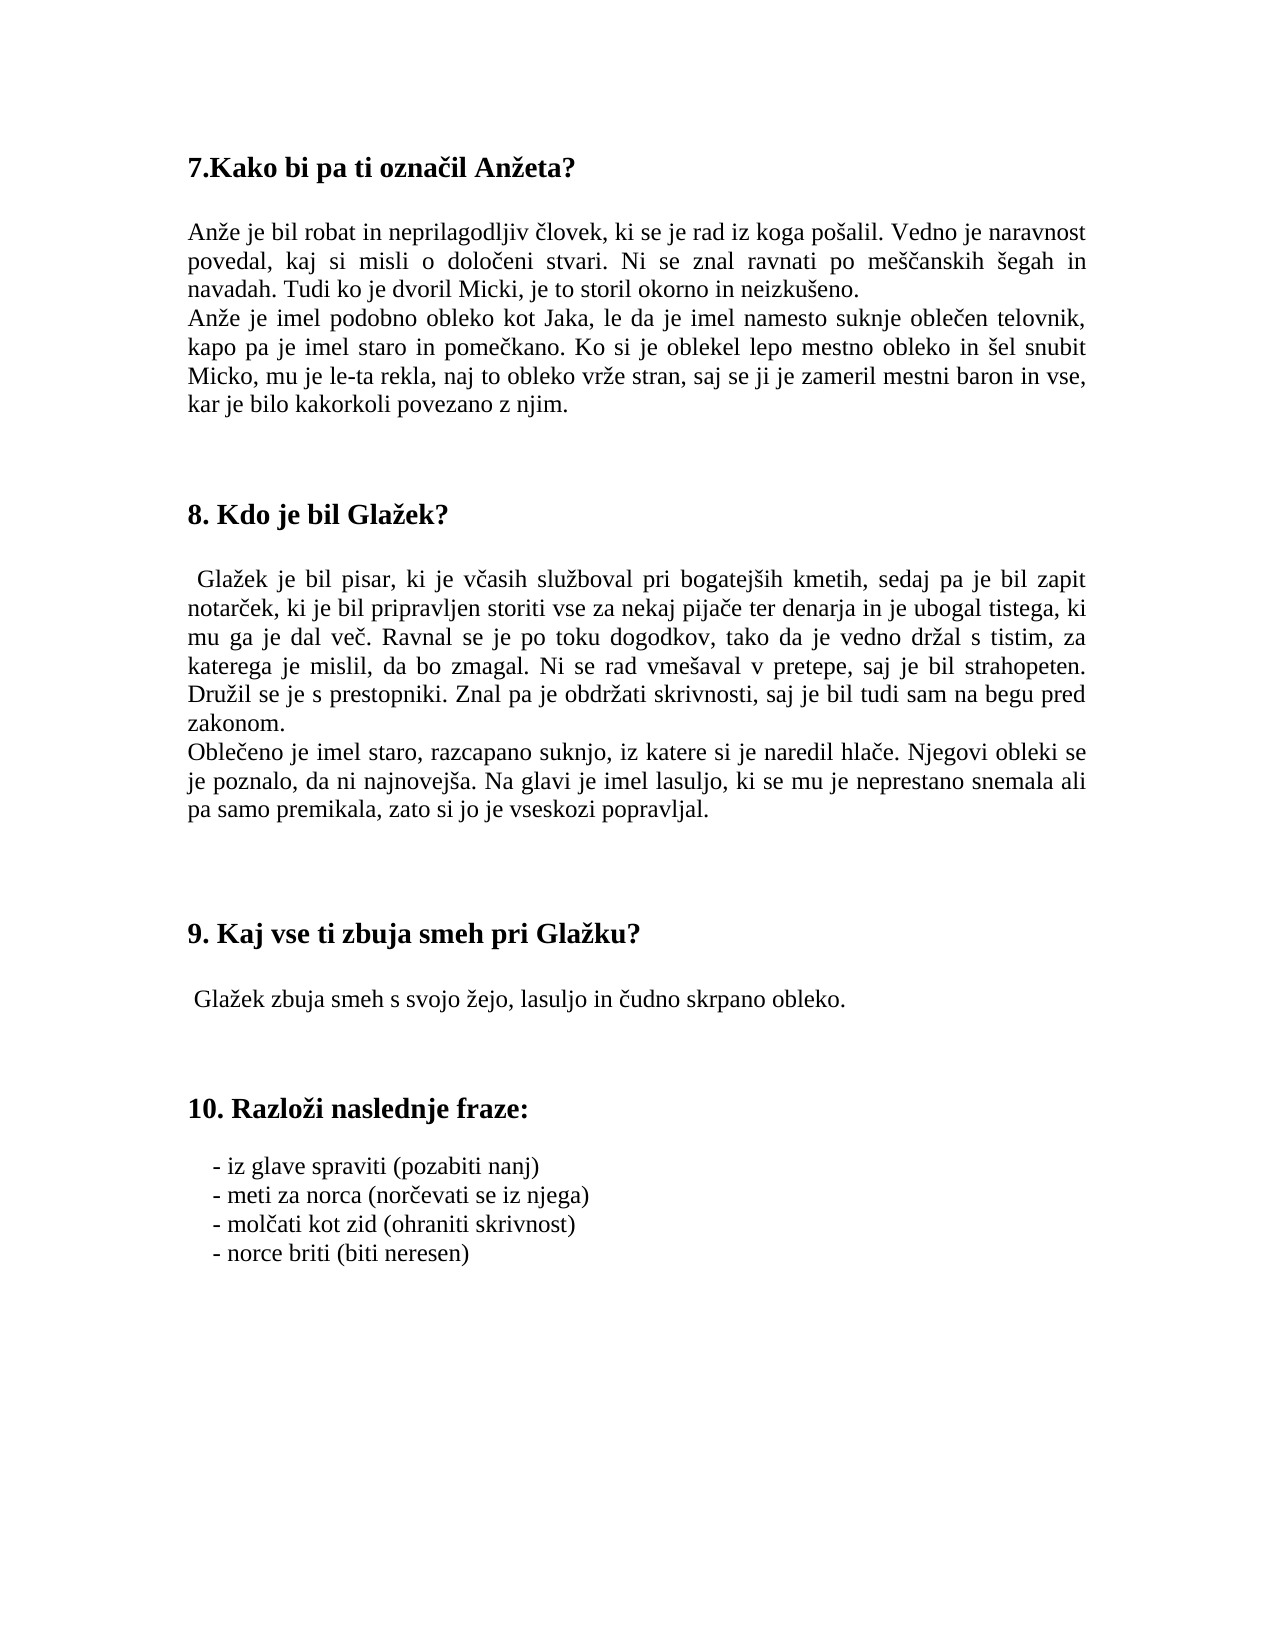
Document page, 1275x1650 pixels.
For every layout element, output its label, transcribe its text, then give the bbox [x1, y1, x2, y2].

text - norce briti (biti neresen) [187, 1238, 1087, 1266]
text 7.Kako bi pa ti označil Anžeta? [187, 150, 1087, 183]
text 10. Razloži naslednje fraze: [187, 1092, 1087, 1125]
text Glažek je bil pisar, ki je včasih služboval pri bogatejših kmetih, sedaj pa je bil zapit notarček, ki je bil pripravljen storiti vse za nekaj pijače ter denarja in je ubogal tistega, ki mu ga je dal več. Ravnal se je po toku dogodkov, tako da je vedno držal s tistim, za katerega je mislil, da bo zmagal. Ni se rad vmešaval v pretepe, saj je bil strahopeten. Družil se je s prestopniki. Znal pa je obdržati skrivnosti, saj je bil tudi sam na begu pred zakonom. [187, 564, 1087, 737]
text - molčati kot zid (ohraniti skrivnost) [187, 1209, 1087, 1238]
text 9. Kaj vse ti zbuja smeh pri Glažku? [187, 917, 1087, 950]
text Glažek zbuja smeh s svojo žejo, lasuljo in čudno skrpano obleko. [187, 984, 1087, 1012]
text 8. Kdo je bil Glažek? [187, 497, 1087, 531]
text Oblečeno je imel staro, razcapano suknjo, iz katere si je naredil hlače. Njegovi obleki se je poznalo, da ni najnovejša. Na glavi je imel lasuljo, ki se mu je neprestano snemala ali pa samo premikala, zato si jo je vseskozi popravljal. [187, 737, 1087, 823]
text Anže je bil robat in neprilagodljiv človek, ki se je rad iz koga pošalil. Vedno je naravnost povedal, kaj si misli o določeni stvari. Ni se znal ravnati po meščanskih šegah in navadah. Tudi ko je dvoril Micki, je to storil okorno in neizkušeno. [187, 217, 1087, 303]
text Anže je imel podobno obleko kot Jaka, le da je imel namesto suknje oblečen telovnik, kapo pa je imel staro in pomečkano. Ko si je oblekel lepo mestno obleko in šel snubit Micko, mu je le-ta rekla, naj to obleko vrže stran, saj se ji je zameril mestni baron in vse, kar je bilo kakorkoli povezano z njim. [187, 303, 1087, 418]
text - iz glave spraviti (pozabiti nanj) [187, 1151, 1087, 1180]
text - meti za norca (norčevati se iz njega) [187, 1180, 1087, 1209]
